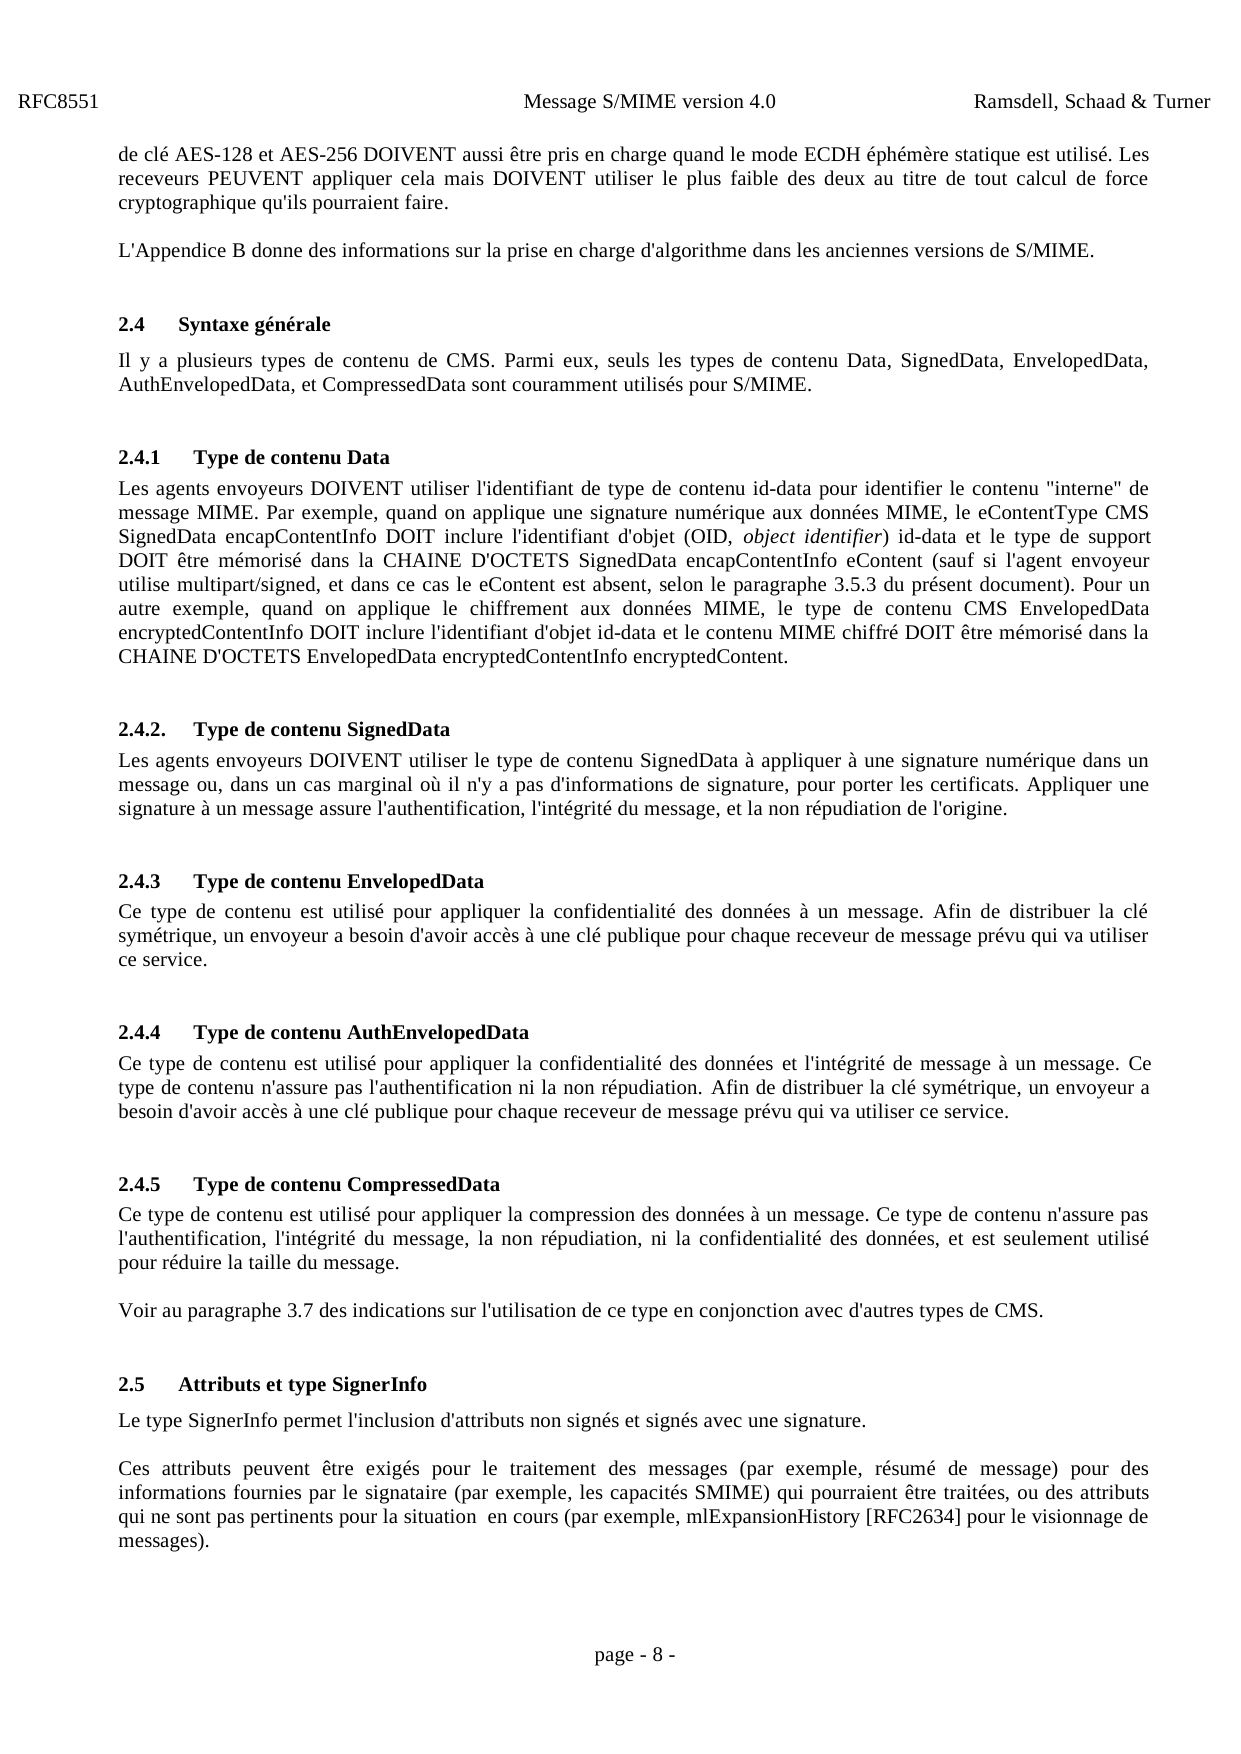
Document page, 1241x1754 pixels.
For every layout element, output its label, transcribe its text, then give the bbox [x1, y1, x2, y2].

subtitle 2.4.4 Type de contenu AuthEnvelopedData [118, 1020, 1152, 1044]
text L'Appendice B donne des informations sur la prise en charge d'algorithme dans les anciennes versions de S/MIME. [118, 238, 1152, 262]
subtitle 2.4.1 Type de contenu Data [118, 445, 1152, 469]
text Ce type de contenu est utilisé pour appliquer la confidentialité des données à un message. Afin de distribuer la clé symétrique, un envoyeur a besoin d'avoir accès à une clé publique pour chaque receveur de message prévu qui va utiliser ce service. [118, 899, 1152, 971]
text Il y a plusieurs types de contenu de CMS. Parmi eux, seuls les types de contenu Data, SignedData, EnvelopedData, AuthEnvelopedData, et CompressedData sont couramment utilisés pour S/MIME. [118, 348, 1152, 396]
text Le type SignerInfo permet l'inclusion d'attributs non signés et signés avec une signature. [118, 1408, 1152, 1432]
text Voir au paragraphe 3.7 des indications sur l'utilisation de ce type en conjonction avec d'autres types de CMS. [118, 1298, 1152, 1322]
text de clé AES-128 et AES-256 DOIVENT aussi être pris en charge quand le mode ECDH éphémère statique est utilisé. Les receveurs PEUVENT appliquer cela mais DOIVENT utiliser le plus faible des deux au titre de tout calcul de force cryptographique qu'ils pourraient faire. [118, 142, 1152, 214]
text Ce type de contenu est utilisé pour appliquer la compression des données à un message. Ce type de contenu n'assure pas l'authentification, l'intégrité du message, la non répudiation, ni la confidentialité des données, et est seulement utilisé pour réduire la taille du message. [118, 1202, 1152, 1274]
subtitle 2.4 Syntaxe générale [118, 311, 1152, 336]
text Les agents envoyeurs DOIVENT utiliser le type de contenu SignedData à appliquer à une signature numérique dans un message ou, dans un cas marginal où il n'y a pas d'informations de signature, pour porter les certificats. Appliquer une signature à un message assure l'authentification, l'intégrité du message, et la non répudiation de l'origine. [118, 747, 1152, 819]
text Les agents envoyeurs DOIVENT utiliser l'identifiant de type de contenu id-data pour identifier le contenu "interne" de message MIME. Par exemple, quand on applique une signature numérique aux données MIME, le eContentType CMS SignedData encapContentInfo DOIT inclure l'identifiant d'objet (OID, object identifier) id-data et le type de support DOIT être mémorisé dans la CHAINE D'OCTETS SignedData encapContentInfo eContent (sauf si l'agent envoyeur utilise multipart/signed, et dans ce cas le eContent est absent, selon le paragraphe 3.5.3 du présent document). Pour un autre exemple, quand on applique le chiffrement aux données MIME, le type de contenu CMS EnvelopedData encryptedContentInfo DOIT inclure l'identifiant d'objet id-data et le contenu MIME chiffré DOIT être mémorisé dans la CHAINE D'OCTETS EnvelopedData encryptedContentInfo encryptedContent. [118, 476, 1152, 668]
subtitle 2.5 Attributs et type SignerInfo [118, 1371, 1152, 1396]
subtitle 2.4.2. Type de contenu SignedData [118, 717, 1152, 741]
subtitle 2.4.5 Type de contenu CompressedData [118, 1172, 1152, 1196]
subtitle 2.4.3 Type de contenu EnvelopedData [118, 869, 1152, 893]
text Ce type de contenu est utilisé pour appliquer la confidentialité des données et l'intégrité de message à un message. Ce type de contenu n'assure pas l'authentification ni la non répudiation. Afin de distribuer la clé symétrique, un envoyeur a besoin d'avoir accès à une clé publique pour chaque receveur de message prévu qui va utiliser ce service. [118, 1051, 1152, 1123]
text Ces attributs peuvent être exigés pour le traitement des messages (par exemple, résumé de message) pour des informations fournies par le signataire (par exemple, les capacités SMIME) qui pourraient être traitées, ou des attributs qui ne sont pas pertinents pour la situation en cours (par exemple, mlExpansionHistory [RFC2634] pour le visionnage de messages). [118, 1456, 1152, 1552]
